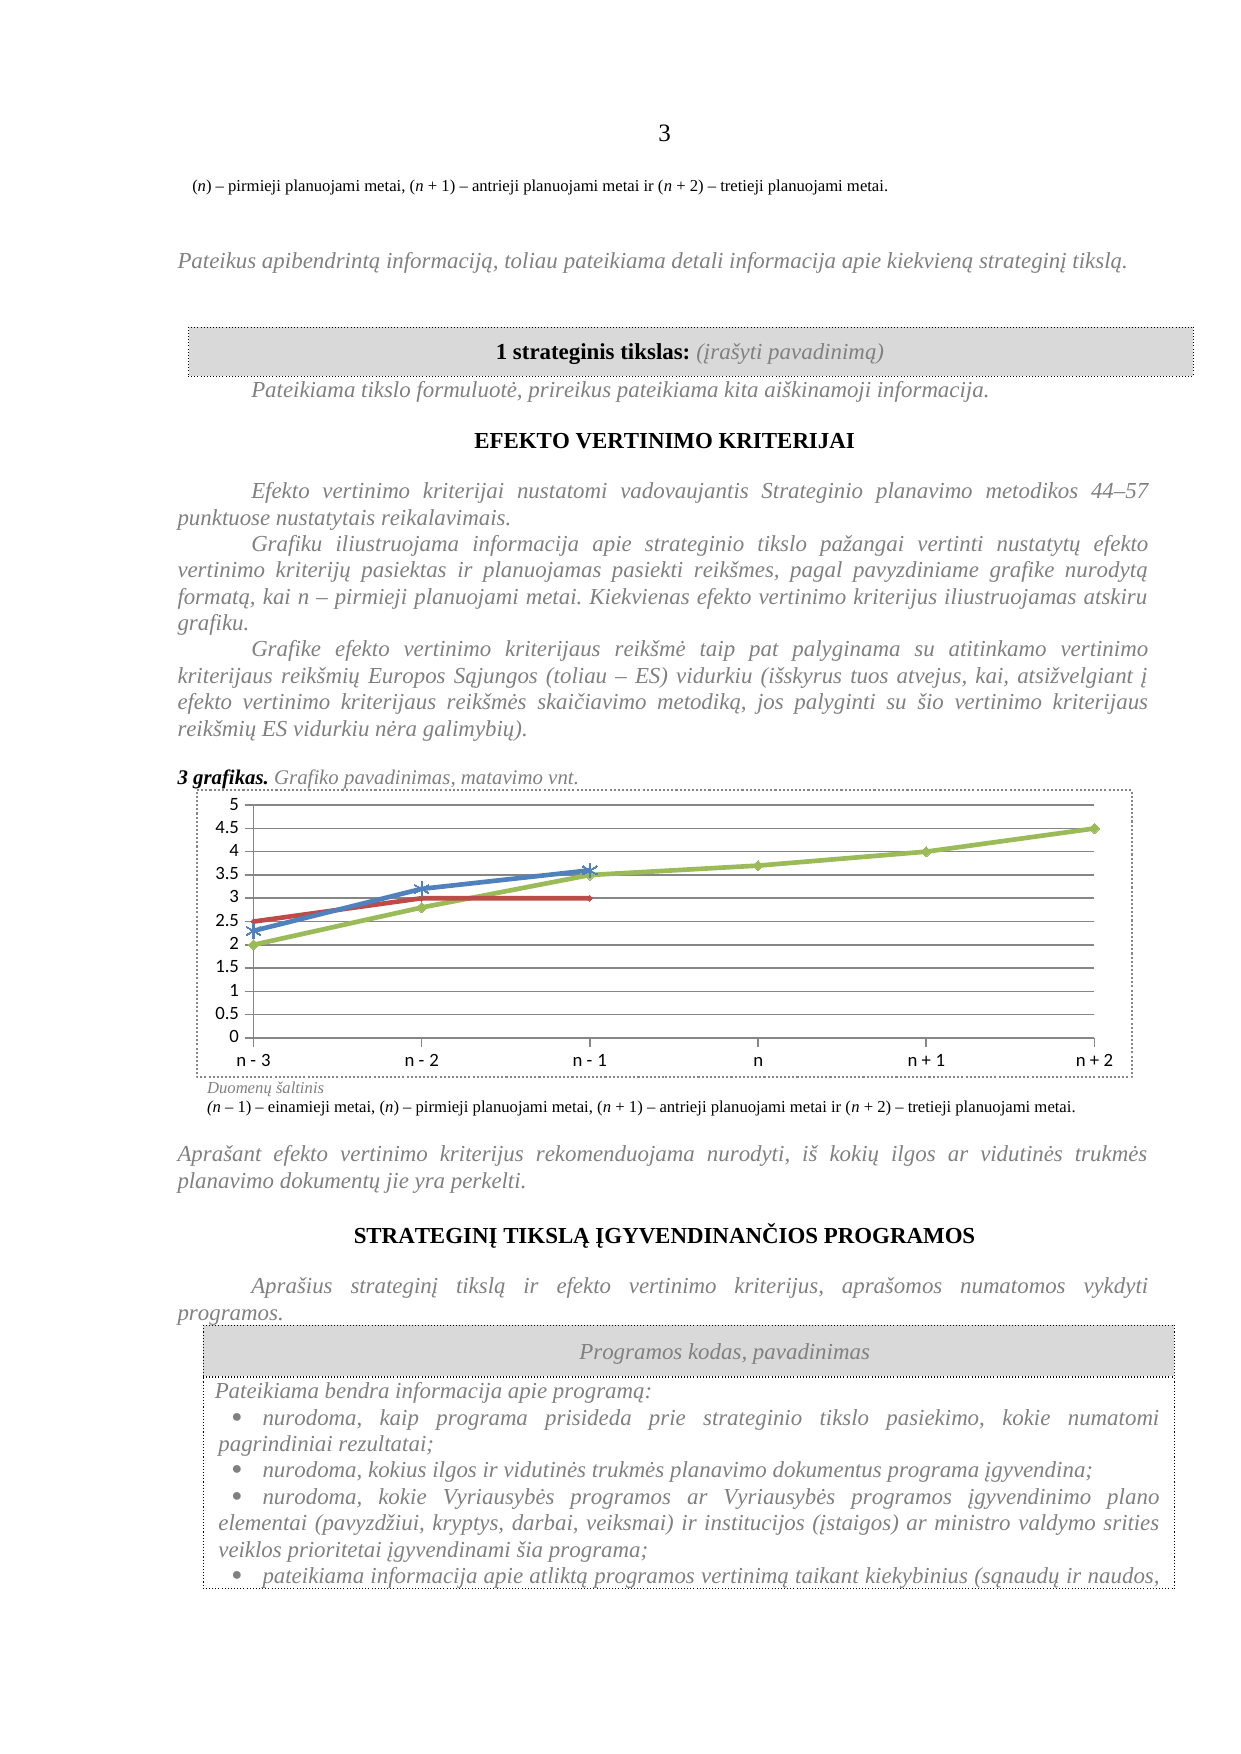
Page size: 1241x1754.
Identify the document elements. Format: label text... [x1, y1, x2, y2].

text Efekto vertinimo kriterijai nustatomi vadovaujantis Strateginio planavimo metodikos 44–57 punktuose nustatytais reikalavimais. [177, 477, 1152, 530]
table_cell Pateikiama bendra informacija apie programą:  nurodoma, kaip programa prisideda prie strateginio tikslo pasiekimo, kokie numatomi pagrindiniai rezultatai;  nurodoma, kokius ilgos ir vidutinės trukmės planavimo dokumentus programa įgyvendina;  nurodoma, kokie Vyriausybės programos ar Vyriausybės programos įgyvendinimo plano elementai (pavyzdžiui, kryptys, darbai, veiksmai) ir institucijos (įstaigos) ar ministro valdymo srities veiklos prioritetai įgyvendinami šia programa;  pateikiama informacija apie atliktą programos vertinimą taikant kiekybinius (sąnaudų ir naudos, [203, 1376, 1174, 1588]
text (n) – pirmieji planuojami metai, (n + 1) – antrieji planuojami metai ir (n + 2) – tretieji planuojami metai. [177, 176, 1152, 195]
text 3 grafikas. Grafiko pavadinimas, matavimo vnt. [177, 765, 1152, 789]
text Grafike efekto vertinimo kriterijaus reikšmė taip pat palyginama su atitinkamo vertinimo kriterijaus reikšmių Europos Sąjungos (toliau – ES) vidurkiu (išskyrus tuos atvejus, kai, atsižvelgiant į efekto vertinimo kriterijaus reikšmės skaičiavimo metodiką, jos palyginti su šio vertinimo kriterijaus reikšmių ES vidurkiu nėra galimybių). [177, 636, 1152, 741]
table_header Programos kodas, pavadinimas [203, 1325, 1174, 1376]
text Pateikus apibendrintą informaciją, toliau pateikiama detali informacija apie kiekvieną strateginį tikslą. [177, 247, 1152, 274]
text EFEKTO VERTINIMO KRITERIJAI [177, 427, 1152, 453]
text Aprašius strateginį tikslą ir efekto vertinimo kriterijus, aprašomos numatomos vykdyti programos. [177, 1272, 1152, 1325]
text STRATEGINĮ TIKSLĄ ĮGYVENDINANČIOS PROGRAMOS [177, 1222, 1152, 1248]
text Pateikiama tikslo formuluotė, prireikus pateikiama kita aiškinamoji informacija. [177, 377, 1152, 403]
text Grafiku iliustruojama informacija apie strateginio tikslo pažangai vertinti nustatytų efekto vertinimo kriterijų pasiektas ir planuojamas pasiekti reikšmes, pagal pavyzdiniame grafike nurodytą formatą, kai n – pirmieji planuojami metai. Kiekvienas efekto vertinimo kriterijus iliustruojamas atskiru grafiku. [177, 530, 1152, 636]
text Duomenų šaltinis [177, 1078, 1152, 1097]
text Aprašant efekto vertinimo kriterijus rekomenduojama nurodyti, iš kokių ilgos ar vidutinės trukmės planavimo dokumentų jie yra perkelti. [177, 1141, 1152, 1193]
table_header 1 strateginis tikslas: (įrašyti pavadinimą) [189, 327, 1193, 376]
text (n – 1) – einamieji metai, (n) – pirmieji planuojami metai, (n + 1) – antrieji planuojami metai ir (n + 2) – tretieji planuojami metai. [177, 1097, 1152, 1116]
